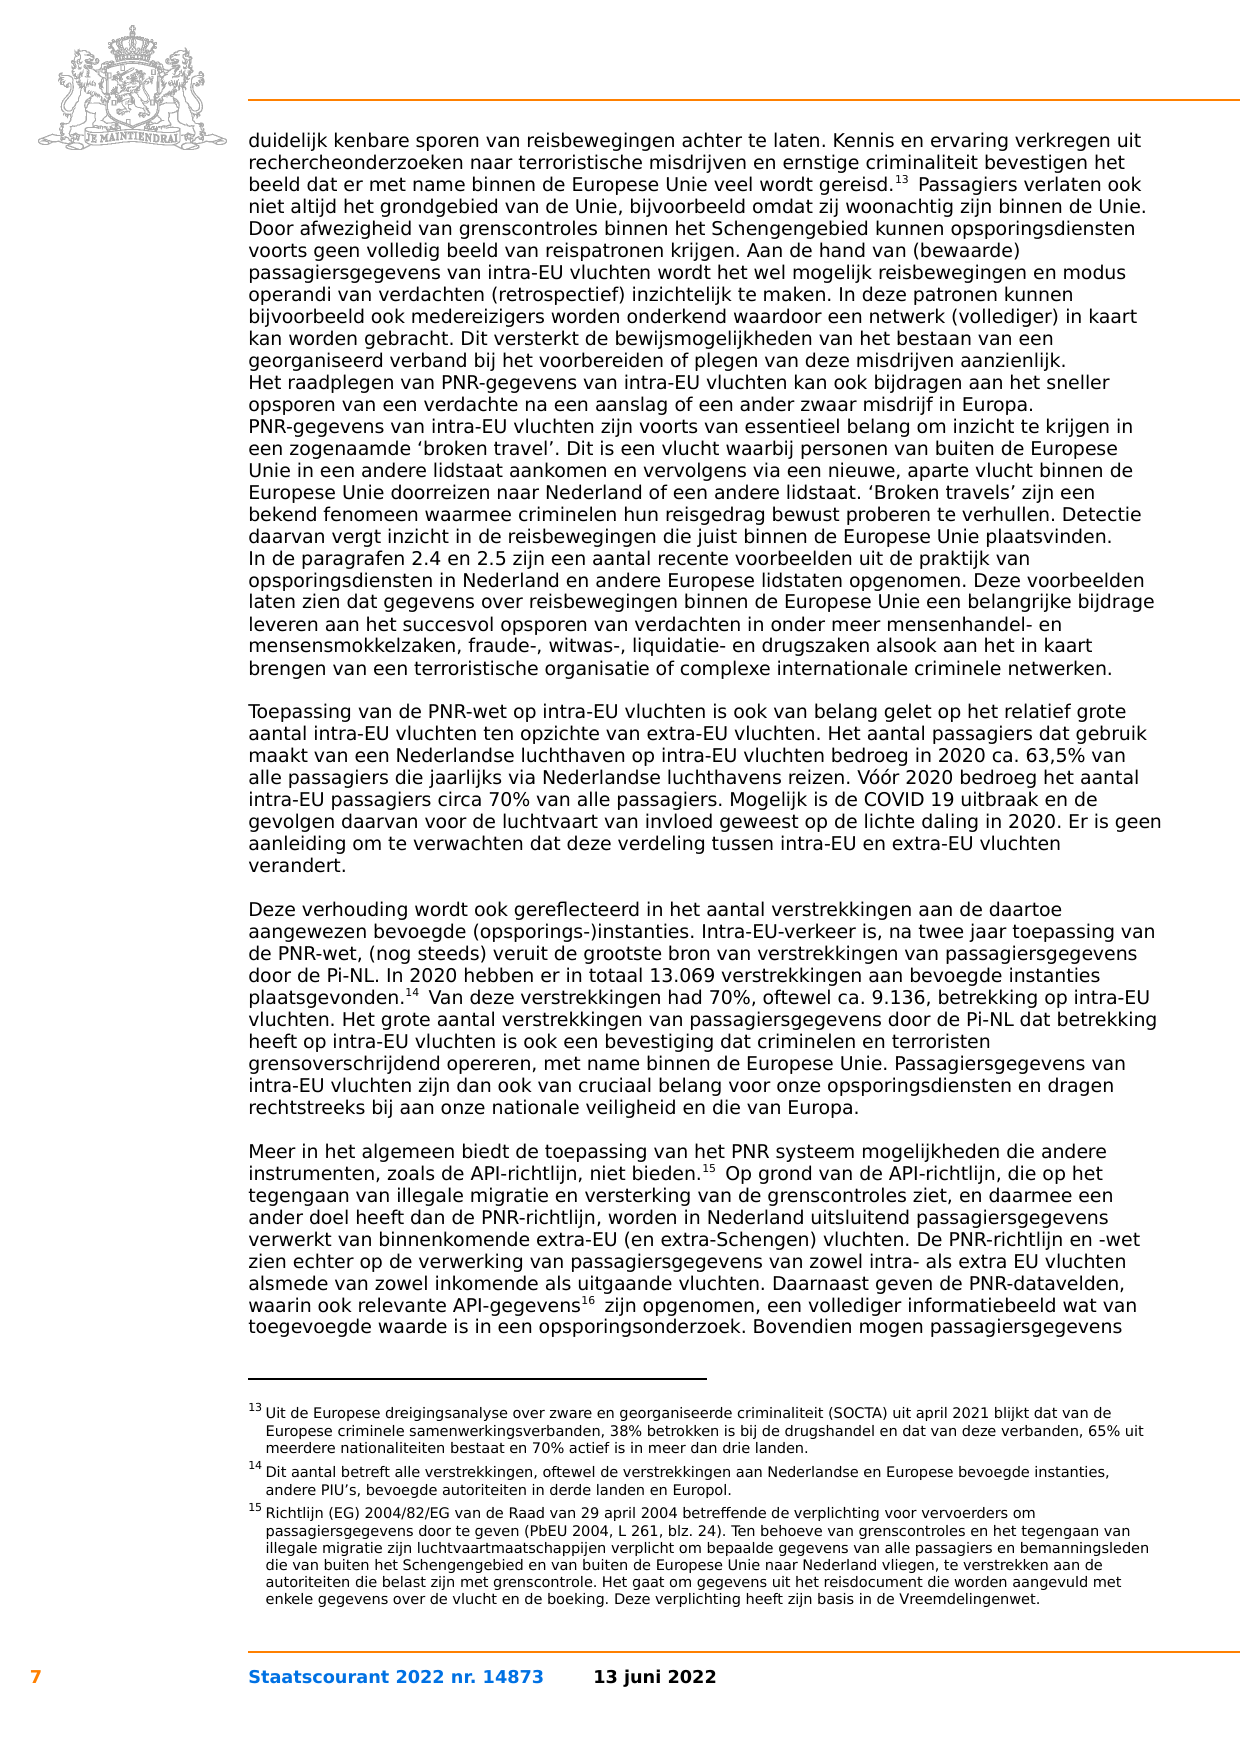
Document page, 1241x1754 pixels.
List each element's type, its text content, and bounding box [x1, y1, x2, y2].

text Deze verhouding wordt ook gereflecteerd in het aantal verstrekkingen aan de daartoe aangewezen bevoegde (opsporings-)instanties. Intra-EU-verkeer is, na twee jaar toepassing van de PNR-wet, (nog steeds) veruit de grootste bron van verstrekkingen van passagiersgegevens door de Pi-NL. In 2020 hebben er in totaal 13.069 verstrekkingen aan bevoegde instanties plaatsgevonden. Van deze verstrekkingen had 70%, oftewel ca. 9.136, betrekking op intra-EU vluchten. Het grote aantal verstrekkingen van passagiersgegevens door de Pi-NL dat betrekking heeft op intra-EU vluchten is ook een bevestiging dat criminelen en terroristen grensoverschrijdend opereren, met name binnen de Europese Unie. Passagiersgegevens van intra-EU vluchten zijn dan ook van cruciaal belang voor onze opsporingsdiensten en dragen rechtstreeks bij aan onze nationale veiligheid en die van Europa. [248, 899, 1163, 1119]
text PNR-gegevens van intra-EU vluchten zijn voorts van essentieel belang om inzicht te krijgen in een zogenaamde ‘broken travel’. Dit is een vlucht waarbij personen van buiten de Europese Unie in een andere lidstaat aankomen en vervolgens via een nieuwe, aparte vlucht binnen de Europese Unie doorreizen naar Nederland of een andere lidstaat. ‘Broken travels’ zijn een bekend fenomeen waarmee criminelen hun reisgedrag bewust proberen te verhullen. Detectie daarvan vergt inzicht in de reisbewegingen die juist binnen de Europese Unie plaatsvinden. [248, 416, 1163, 547]
text Toepassing van de PNR-wet op intra-EU vluchten is ook van belang gelet op het relatief grote aantal intra-EU vluchten ten opzichte van extra-EU vluchten. Het aantal passagiers dat gebruik maakt van een Nederlandse luchthaven op intra-EU vluchten bedroeg in 2020 ca. 63,5% van alle passagiers die jaarlijks via Nederlandse luchthavens reizen. Vóór 2020 bedroeg het aantal intra-EU passagiers circa 70% van alle passagiers. Mogelijk is de COVID 19 uitbraak en de gevolgen daarvan voor de luchtvaart van invloed geweest op de lichte daling in 2020. Er is geen aanleiding om te verwachten dat deze verdeling tussen intra-EU en extra-EU vluchten verandert. [248, 701, 1163, 877]
text Het raadplegen van PNR-gegevens van intra-EU vluchten kan ook bijdragen aan het sneller opsporen van een verdachte na een aanslag of een ander zwaar misdrijf in Europa. [248, 372, 1163, 416]
text In de paragrafen 2.4 en 2.5 zijn een aantal recente voorbeelden uit de praktijk van opsporingsdiensten in Nederland en andere Europese lidstaten opgenomen. Deze voorbeelden laten zien dat gegevens over reisbewegingen binnen de Europese Unie een belangrijke bijdrage leveren aan het succesvol opsporen van verdachten in onder meer mensenhandel- en mensensmokkelzaken, fraude-, witwas-, liquidatie- en drugszaken alsook aan het in kaart brengen van een terroristische organisatie of complexe internationale criminele netwerken. [248, 547, 1163, 679]
text Richtlijn (EG) 2004/82/EG van de Raad van 29 april 2004 betreffende de verplichting voor vervoerders om passagiersgegevens door te geven (PbEU 2004, L 261, blz. 24). Ten behoeve van grenscontroles en het tegengaan van illegale migratie zijn luchtvaartmaatschappijen verplicht om bepaalde gegevens van alle passagiers en bemanningsleden die van buiten het Schengengebied en van buiten de Europese Unie naar Nederland vliegen, te verstrekken aan de autoriteiten die belast zijn met grenscontrole. Het gaat om gegevens uit het reisdocument die worden aangevuld met enkele gegevens over de vlucht en de boeking. Deze verplichting heeft zijn basis in de Vreemdelingenwet. [248, 1501, 1163, 1608]
text Meer in het algemeen biedt de toepassing van het PNR systeem mogelijkheden die andere instrumenten, zoals de API-richtlijn, niet bieden. Op grond van de API-richtlijn, die op het tegengaan van illegale migratie en versterking van de grenscontroles ziet, en daarmee een ander doel heeft dan de PNR-richtlijn, worden in Nederland uitsluitend passagiersgegevens verwerkt van binnenkomende extra-EU (en extra-Schengen) vluchten. De PNR-richtlijn en -wet zien echter op de verwerking van passagiersgegevens van zowel intra- als extra EU vluchten alsmede van zowel inkomende als uitgaande vluchten. Daarnaast geven de PNR-datavelden, waarin ook relevante API-gegevens zijn opgenomen, een vollediger informatiebeeld wat van toegevoegde waarde is in een opsporingsonderzoek. Bovendien mogen passagiersgegevens [248, 1141, 1163, 1338]
picture [38, 25, 227, 150]
text Uit de Europese dreigingsanalyse over zware en georganiseerde criminaliteit (SOCTA) uit april 2021 blijkt dat van de Europese criminele samenwerkingsverbanden, 38% betrokken is bij de drugshandel en dat van deze verbanden, 65% uit meerdere nationaliteiten bestaat en 70% actief is in meer dan drie landen. [248, 1401, 1163, 1457]
text Dit aantal betreft alle verstrekkingen, oftewel de verstrekkingen aan Nederlandse en Europese bevoegde instanties, andere PIU’s, bevoegde autoriteiten in derde landen en Europol. [248, 1459, 1163, 1498]
text duidelijk kenbare sporen van reisbewegingen achter te laten. Kennis en ervaring verkregen uit rechercheonderzoeken naar terroristische misdrijven en ernstige criminaliteit bevestigen het beeld dat er met name binnen de Europese Unie veel wordt gereisd. Passagiers verlaten ook niet altijd het grondgebied van de Unie, bijvoorbeeld omdat zij woonachtig zijn binnen de Unie. Door afwezigheid van grenscontroles binnen het Schengengebied kunnen opsporingsdiensten voorts geen volledig beeld van reispatronen krijgen. Aan de hand van (bewaarde) passagiersgegevens van intra-EU vluchten wordt het wel mogelijk reisbewegingen en modus operandi van verdachten (retrospectief) inzichtelijk te maken. In deze patronen kunnen bijvoorbeeld ook medereizigers worden onderkend waardoor een netwerk (vollediger) in kaart kan worden gebracht. Dit versterkt de bewijsmogelijkheden van het bestaan van een georganiseerd verband bij het voorbereiden of plegen van deze misdrijven aanzienlijk. [248, 130, 1163, 372]
